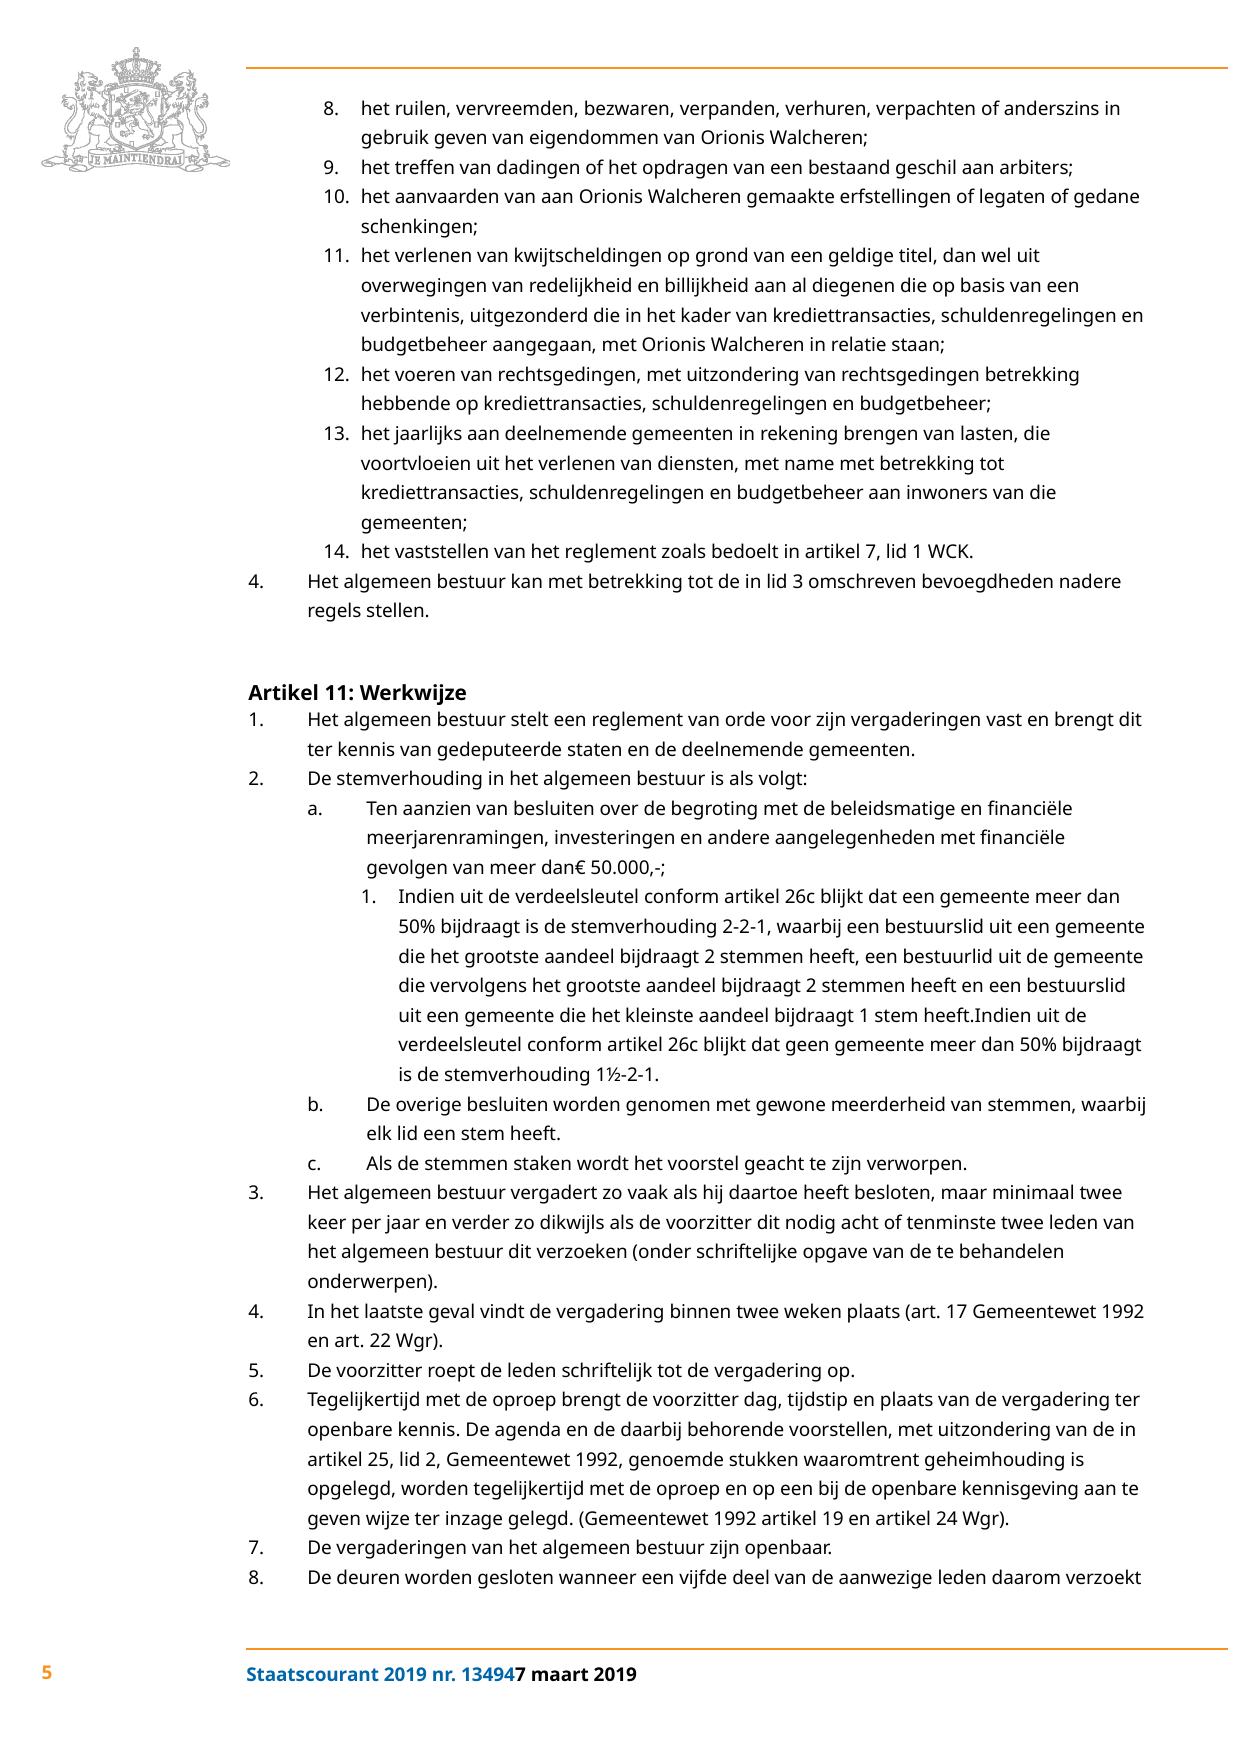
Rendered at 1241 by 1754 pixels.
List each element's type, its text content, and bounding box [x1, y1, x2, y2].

list het jaarlijks aan deelnemende gemeenten in rekening brengen van lasten, die voortvloeien uit het verlenen van diensten, met name met betrekking tot krediettransacties, schuldenregelingen en budgetbeheer aan inwoners van die gemeenten; [323, 420, 1152, 535]
list De vergaderingen van het algemeen bestuur zijn openbaar. [248, 1534, 1152, 1560]
text Artikel 11: Werkwijze [248, 678, 1152, 706]
list Ten aanzien van besluiten over de begroting met de beleidsmatige en financiële meerjarenramingen, investeringen en andere aangelegenheden met financiële gevolgen van meer dan€ 50.000,-; [307, 795, 1152, 880]
list De voorzitter roept de leden schriftelijk tot de vergadering op. [248, 1357, 1152, 1383]
list het vaststellen van het reglement zoals bedoelt in artikel 7, lid 1 WCK. [323, 538, 1152, 564]
list Indien uit de verdeelsleutel conform artikel 26c blijkt dat een gemeente meer dan 50% bijdraagt is de stemverhouding 2-2-1, waarbij een bestuurslid uit een gemeente die het grootste aandeel bijdraagt 2 stemmen heeft, een bestuurlid uit de gemeente die vervolgens het grootste aandeel bijdraagt 2 stemmen heeft en een bestuurslid uit een gemeente die het kleinste aandeel bijdraagt 1 stem heeft.Indien uit de verdeelsleutel conform artikel 26c blijkt dat geen gemeente meer dan 50% bijdraagt is de stemverhouding 1½-2-1. [361, 884, 1152, 1087]
list Als de stemmen staken wordt het voorstel geacht te zijn verworpen. [307, 1150, 1152, 1176]
list In het laatste geval vindt de vergadering binnen twee weken plaats (art. 17 Gemeentewet 1992 en art. 22 Wgr). [248, 1298, 1152, 1353]
list het treffen van dadingen of het opdragen van een bestaand geschil aan arbiters; [323, 154, 1152, 180]
list De stemverhouding in het algemeen bestuur is als volgt: [248, 765, 1152, 791]
list Het algemeen bestuur vergadert zo vaak als hij daartoe heeft besloten, maar minimaal twee keer per jaar en verder zo dikwijls als de voorzitter dit nodig acht of tenminste twee leden van het algemeen bestuur dit verzoeken (onder schriftelijke opgave van de te behandelen onderwerpen). [248, 1179, 1152, 1294]
list het ruilen, vervreemden, bezwaren, verpanden, verhuren, verpachten of anderszins in gebruik geven van eigendommen van Orionis Walcheren; [323, 95, 1152, 150]
list Het algemeen bestuur kan met betrekking tot de in lid 3 omschreven bevoegdheden nadere regels stellen. [248, 568, 1152, 623]
list Tegelijkertijd met de oproep brengt de voorzitter dag, tijdstip en plaats van de vergadering ter openbare kennis. De agenda en de daarbij behorende voorstellen, met uitzondering van de in artikel 25, lid 2, Gemeentewet 1992, genoemde stukken waaromtrent geheimhouding is opgelegd, worden tegelijkertijd met de oproep en op een bij de openbare kennisgeving aan te geven wijze ter inzage gelegd. (Gemeentewet 1992 artikel 19 en artikel 24 Wgr). [248, 1387, 1152, 1531]
list het verlenen van kwijtscheldingen op grond van een geldige titel, dan wel uit overwegingen van redelijkheid en billijkheid aan al diegenen die op basis van een verbintenis, uitgezonderd die in het kader van krediettransacties, schuldenregelingen en budgetbeheer aangegaan, met Orionis Walcheren in relatie staan; [323, 243, 1152, 357]
list het voeren van rechtsgedingen, met uitzondering van rechtsgedingen betrekking hebbende op krediettransacties, schuldenregelingen en budgetbeheer; [323, 361, 1152, 416]
list De overige besluiten worden genomen met gewone meerderheid van stemmen, waarbij elk lid een stem heeft. [307, 1091, 1152, 1146]
list het aanvaarden van aan Orionis Walcheren gemaakte erfstellingen of legaten of gedane schenkingen; [323, 183, 1152, 239]
list Het algemeen bestuur stelt een reglement van orde voor zijn vergaderingen vast en brengt dit ter kennis van gedeputeerde staten en de deelnemende gemeenten. [248, 706, 1152, 761]
list De deuren worden gesloten wanneer een vijfde deel van de aanwezige leden daarom verzoekt [248, 1564, 1152, 1590]
picture [41, 47, 231, 172]
